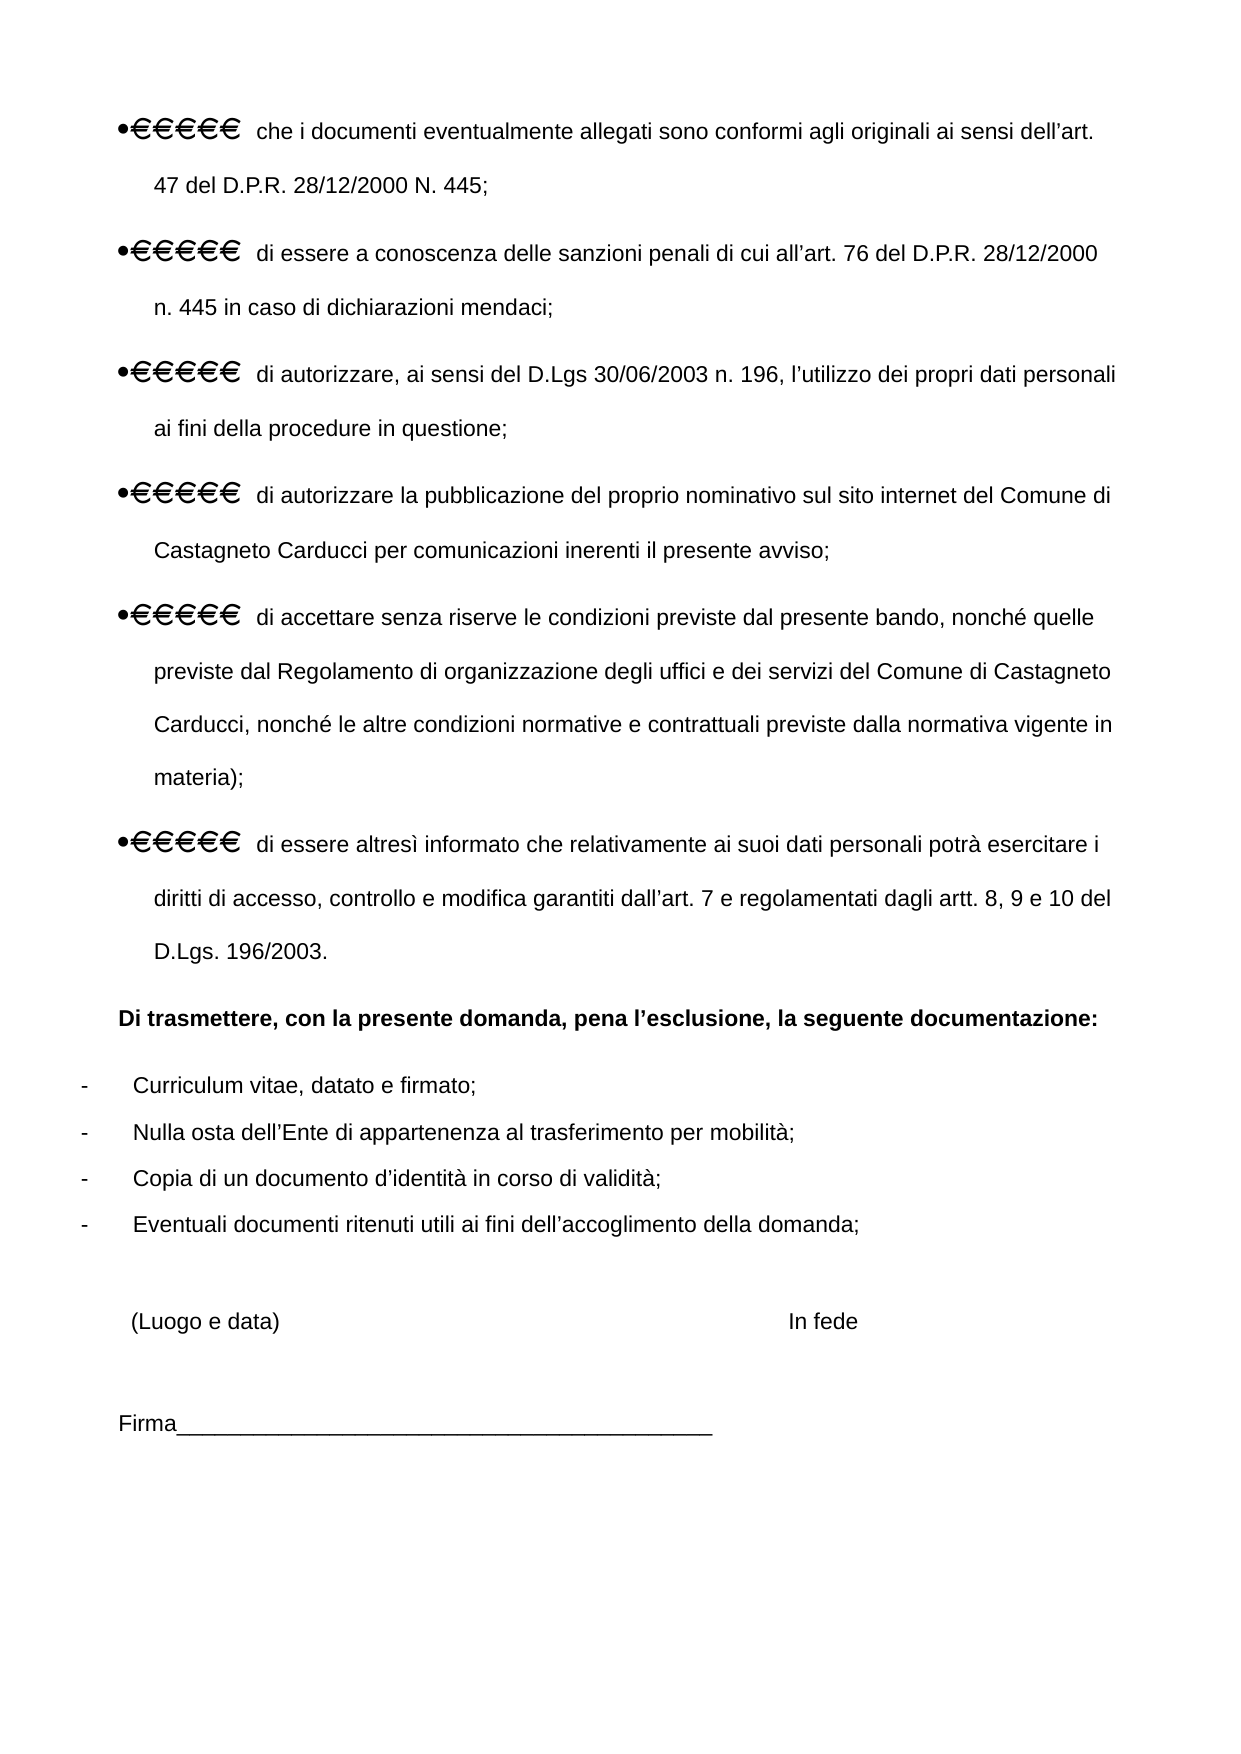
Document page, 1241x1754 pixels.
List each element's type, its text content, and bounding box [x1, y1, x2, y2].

text - Eventuali documenti ritenuti utili ai fini dell’accoglimento della domanda; [81, 1211, 1122, 1237]
text ð di autorizzare la pubblicazione del proprio nominativo sul sito internet del Comune di Castagneto Carducci per comunicazioni inerenti il presente avviso; [118, 482, 1122, 563]
text ð di accettare senza riserve le condizioni previste dal presente bando, nonché quelle previste dal Regolamento di organizzazione degli uffici e dei servizi del Comune di Castagneto Carducci, nonché le altre condizioni normative e contrattuali previste dalla normativa vigente in materia); [118, 604, 1122, 790]
text Di trasmettere, con la presente domanda, pena l’esclusione, la seguente documentazione: [118, 1005, 1122, 1031]
text ð di essere a conoscenza delle sanzioni penali di cui all’art. 76 del D.P.R. 28/12/2000 n. 445 in caso di dichiarazioni mendaci; [118, 239, 1122, 320]
text ð di essere altresì informato che relativamente ai suoi dati personali potrà esercitare i diritti di accesso, controllo e modifica garantiti dall’art. 7 e regolamentati dagli artt. 8, 9 e 10 del D.Lgs. 196/2003. [118, 831, 1122, 964]
text - Copia di un documento d’identità in corso di validità; [81, 1164, 1122, 1191]
text (Luogo e data) In fede [118, 1306, 1122, 1335]
text - Nulla osta dell’Ente di appartenenza al trasferimento per mobilità; [81, 1118, 1122, 1145]
text Firma__________________________________________ [118, 1355, 1122, 1436]
text ð che i documenti eventualmente allegati sono conformi agli originali ai sensi dell’art. 47 del D.P.R. 28/12/2000 N. 445; [118, 118, 1122, 199]
text ð di autorizzare, ai sensi del D.Lgs 30/06/2003 n. 196, l’utilizzo dei propri dati personali ai fini della procedure in questione; [118, 361, 1122, 442]
text - Curriculum vitae, datato e firmato; [81, 1072, 1122, 1099]
